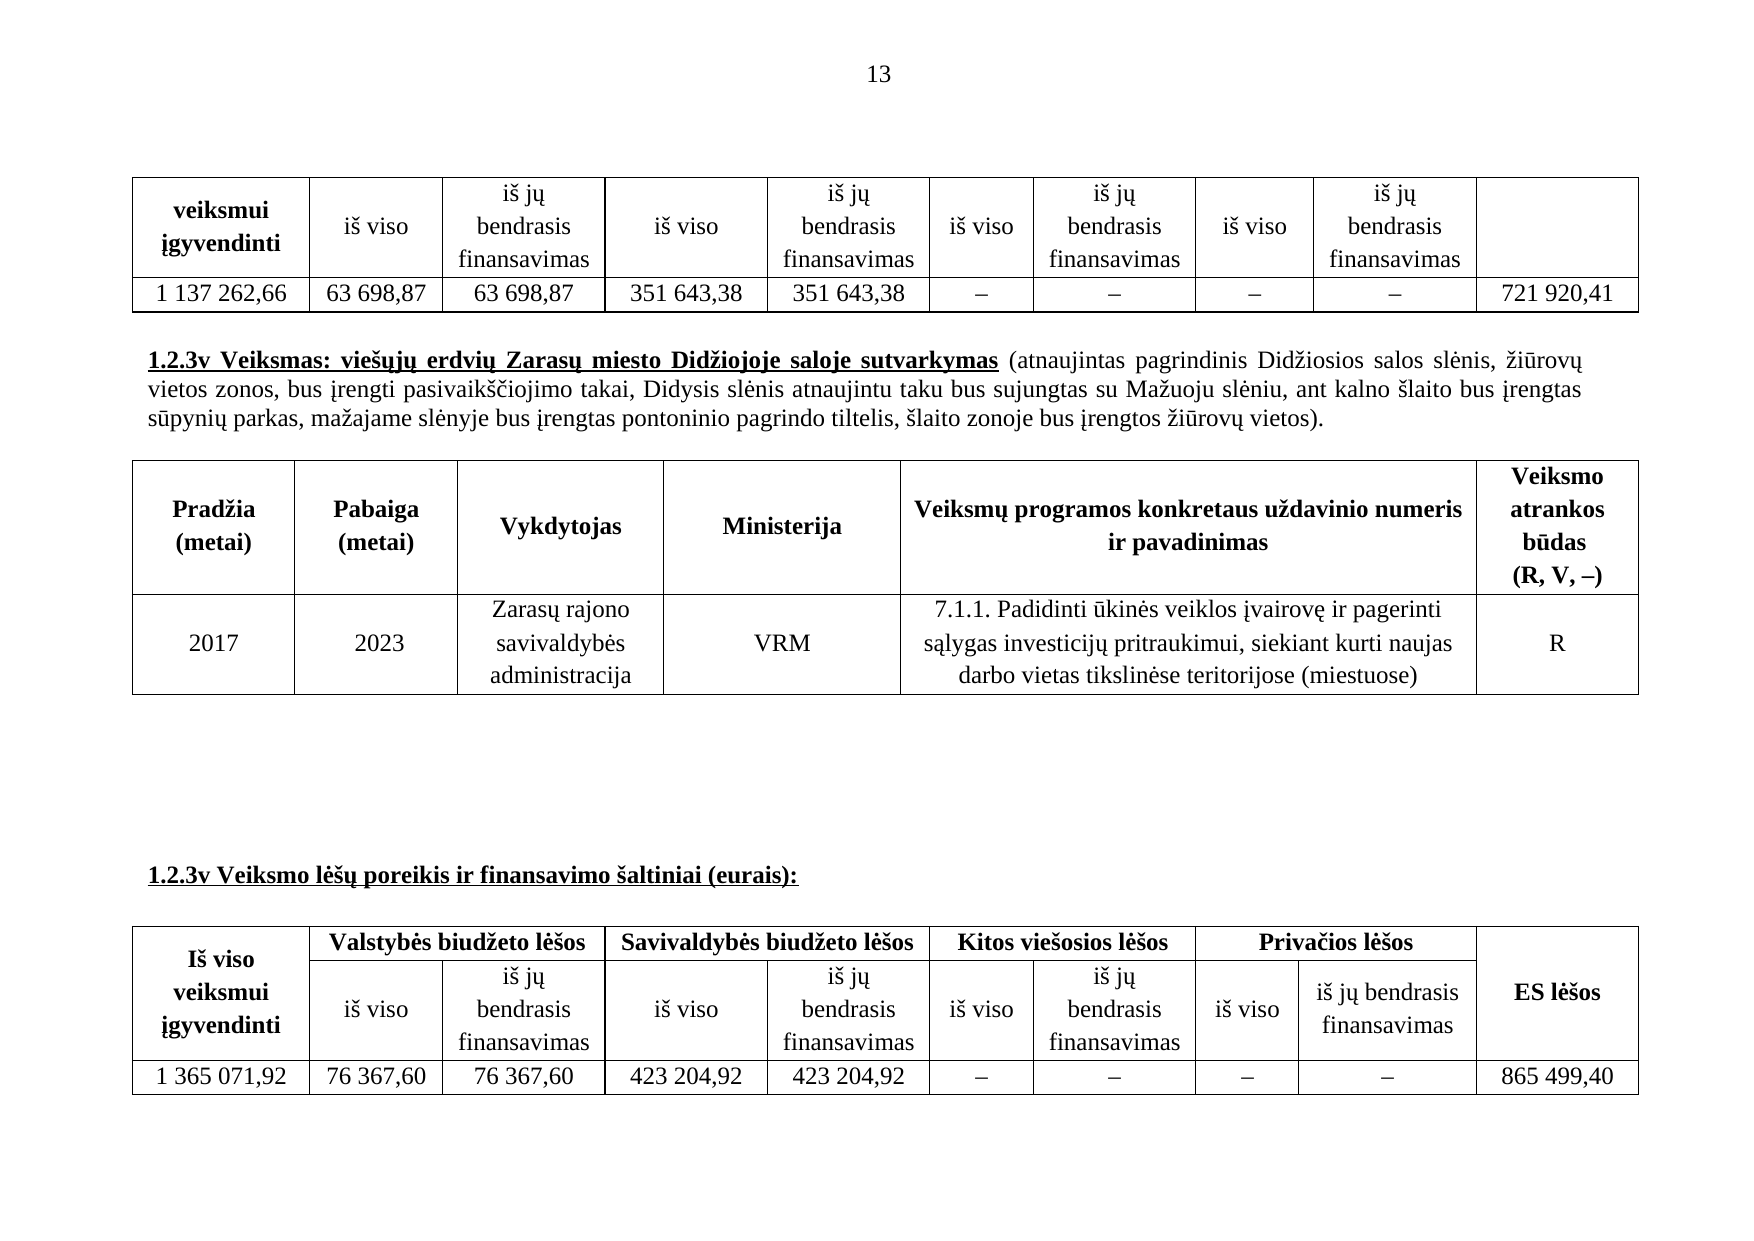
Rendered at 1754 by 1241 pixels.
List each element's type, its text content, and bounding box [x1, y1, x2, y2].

table_header Pradžia (metai) [133, 461, 294, 593]
table_cell iš viso [930, 961, 1033, 1060]
table_cell iš jų bendrasis finansavimas [443, 178, 604, 277]
table_cell iš jų bendrasis finansavimas [1034, 961, 1195, 1060]
table_cell iš jų bendrasis finansavimas [1299, 961, 1476, 1060]
table_cell iš viso [930, 178, 1033, 277]
table_cell – [1196, 278, 1313, 311]
table_cell 1 137 262,66 [133, 278, 309, 311]
table_cell iš jų bendrasis finansavimas [768, 961, 929, 1060]
table_header Veiksmo atrankos būdas (R, V, –) [1477, 461, 1638, 593]
table_cell iš jų bendrasis finansavimas [1314, 178, 1476, 277]
table_cell 2023 [295, 595, 457, 694]
table_cell 423 204,92 [606, 1061, 767, 1094]
table_cell 76 367,60 [310, 1061, 442, 1094]
table_cell R [1477, 595, 1638, 694]
table_cell 2017 [133, 595, 294, 694]
table_cell 351 643,38 [606, 278, 767, 311]
table_cell 63 698,87 [443, 278, 604, 311]
table_header Ministerija [664, 461, 900, 593]
table_cell VRM [664, 595, 900, 694]
table_header ES lėšos [1477, 927, 1638, 1060]
table_header Valstybės biudžeto lėšos [310, 927, 604, 960]
table_cell iš jų bendrasis finansavimas [768, 178, 929, 277]
table_cell – [1034, 278, 1195, 311]
table_cell 76 367,60 [443, 1061, 604, 1094]
table_cell iš viso [606, 178, 767, 277]
table_cell 423 204,92 [768, 1061, 929, 1094]
table_cell 721 920,41 [1477, 278, 1638, 311]
text 1.2.3v Veiksmas: viešųjų erdvių Zarasų miesto Didžiojoje saloje sutvarkymas (atnaujintas pagrindinis Didžiosios salos slėnis, žiūrovų vietos zonos, bus įrengti pasivaikščiojimo takai, Didysis slėnis atnaujintu taku bus sujungtas su Mažuoju slėniu, ant kalno šlaito bus įrengtas sūpynių parkas, mažajame slėnyje bus įrengtas pontoninio pagrindo tiltelis, šlaito zonoje bus įrengtos žiūrovų vietos). [148, 345, 1583, 432]
table_cell iš viso [1196, 961, 1298, 1060]
table_cell – [930, 278, 1033, 311]
table_cell iš jų bendrasis finansavimas [1034, 178, 1195, 277]
table_header Iš viso veiksmui įgyvendinti [133, 927, 309, 1060]
table_cell 865 499,40 [1477, 1061, 1638, 1094]
table_header [1477, 178, 1638, 277]
table_cell 7.1.1. Padidinti ūkinės veiklos įvairovę ir pagerinti sąlygas investicijų pritraukimui, siekiant kurti naujas darbo vietas tikslinėse teritorijose (miestuose) [901, 595, 1476, 694]
table_header Kitos viešosios lėšos [930, 927, 1195, 960]
table_header Veiksmų programos konkretaus uždavinio numeris ir pavadinimas [901, 461, 1476, 593]
table_header veiksmui įgyvendinti [133, 178, 309, 277]
table_cell 63 698,87 [310, 278, 442, 311]
table_cell – [1196, 1061, 1298, 1094]
table_cell Zarasų rajono savivaldybės administracija [458, 595, 663, 694]
table_cell – [930, 1061, 1033, 1094]
table_cell 351 643,38 [768, 278, 929, 311]
table_cell iš viso [1196, 178, 1313, 277]
table_cell – [1299, 1061, 1476, 1094]
table_cell 1 365 071,92 [133, 1061, 309, 1094]
table_cell iš viso [310, 178, 442, 277]
text 1.2.3v Veiksmo lėšų poreikis ir finansavimo šaltiniai (eurais): [118, 860, 1639, 888]
table_cell – [1314, 278, 1476, 311]
table_header Pabaiga (metai) [295, 461, 457, 593]
table_cell iš viso [310, 961, 442, 1060]
table_header Savivaldybės biudžeto lėšos [606, 927, 929, 960]
table_header Vykdytojas [458, 461, 663, 593]
table_cell iš jų bendrasis finansavimas [443, 961, 604, 1060]
table_cell – [1034, 1061, 1195, 1094]
table_cell iš viso [606, 961, 767, 1060]
table_header Privačios lėšos [1196, 927, 1476, 960]
